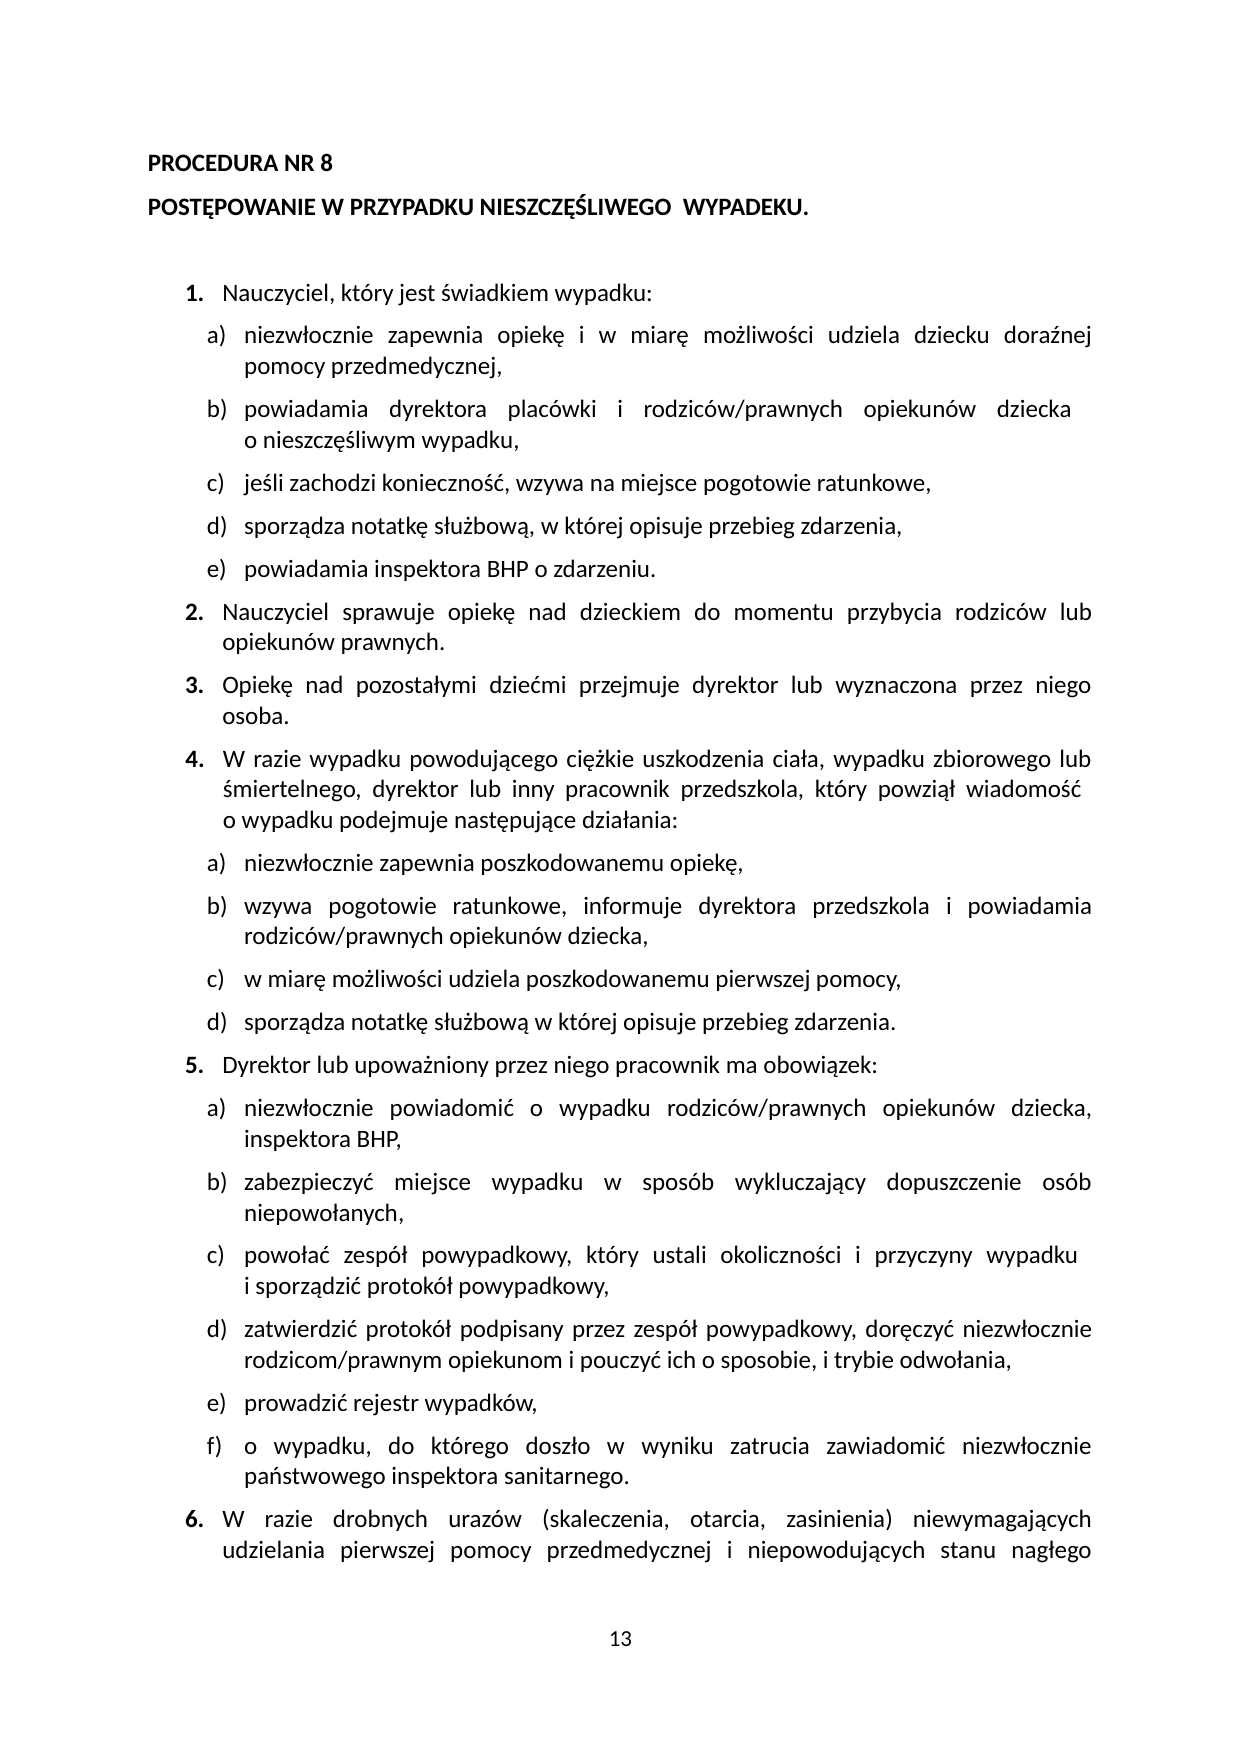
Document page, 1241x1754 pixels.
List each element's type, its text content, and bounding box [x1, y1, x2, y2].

text Procedura nr 8 [148, 148, 1093, 178]
list niezwłocznie powiadomić o wypadku rodziców/prawnych opiekunów dziecka, inspektora BHP, [207, 1093, 1093, 1154]
text POSTĘPOWANIE W PRZYPADKU NIESZCZĘŚLIWEGO WYPADEKU. [148, 191, 1093, 221]
list Nauczyciel sprawuje opiekę nad dzieckiem do momentu przybycia rodziców lub opiekunów prawnych. [185, 596, 1093, 657]
list zabezpieczyć miejsce wypadku w sposób wykluczający dopuszczenie osób niepowołanych, [207, 1166, 1093, 1227]
list Dyrektor lub upoważniony przez niego pracownik ma obowiązek: [185, 1049, 1093, 1080]
list niezwłocznie zapewnia poszkodowanemu opiekę, [207, 847, 1093, 877]
list powołać zespół powypadkowy, który ustali okoliczności i przyczyny wypadku i sporządzić protokół powypadkowy, [207, 1240, 1093, 1301]
list powiadamia dyrektora placówki i rodziców/prawnych opiekunów dziecka o nieszczęśliwym wypadku, [207, 393, 1093, 454]
list wzywa pogotowie ratunkowe, informuje dyrektora przedszkola i powiadamia rodziców/prawnych opiekunów dziecka, [207, 890, 1093, 951]
list w miarę możliwości udziela poszkodowanemu pierwszej pomocy, [207, 963, 1093, 994]
list sporządza notatkę służbową w której opisuje przebieg zdarzenia. [207, 1007, 1093, 1037]
list sporządza notatkę służbową, w której opisuje przebieg zdarzenia, [207, 510, 1093, 540]
list jeśli zachodzi konieczność, wzywa na miejsce pogotowie ratunkowe, [207, 467, 1093, 497]
list o wypadku, do którego doszło w wyniku zatrucia zawiadomić niezwłocznie państwowego inspektora sanitarnego. [207, 1430, 1093, 1491]
list W razie wypadku powodującego ciężkie uszkodzenia ciała, wypadku zbiorowego lub śmiertelnego, dyrektor lub inny pracownik przedszkola, który powziął wiadomość o wypadku podejmuje następujące działania: [185, 743, 1093, 834]
list Nauczyciel, który jest świadkiem wypadku: [185, 277, 1093, 307]
list W razie drobnych urazów (skaleczenia, otarcia, zasinienia) niewymagających udzielania pierwszej pomocy przedmedycznej i niepowodujących stanu nagłego [185, 1503, 1093, 1564]
list Opiekę nad pozostałymi dziećmi przejmuje dyrektor lub wyznaczona przez niego osoba. [185, 669, 1093, 730]
list powiadamia inspektora BHP o zdarzeniu. [207, 553, 1093, 583]
list niezwłocznie zapewnia opiekę i w miarę możliwości udziela dziecku doraźnej pomocy przedmedycznej, [207, 320, 1093, 381]
list prowadzić rejestr wypadków, [207, 1387, 1093, 1417]
list zatwierdzić protokół podpisany przez zespół powypadkowy, doręczyć niezwłocznie rodzicom/prawnym opiekunom i pouczyć ich o sposobie, i trybie odwołania, [207, 1313, 1093, 1374]
